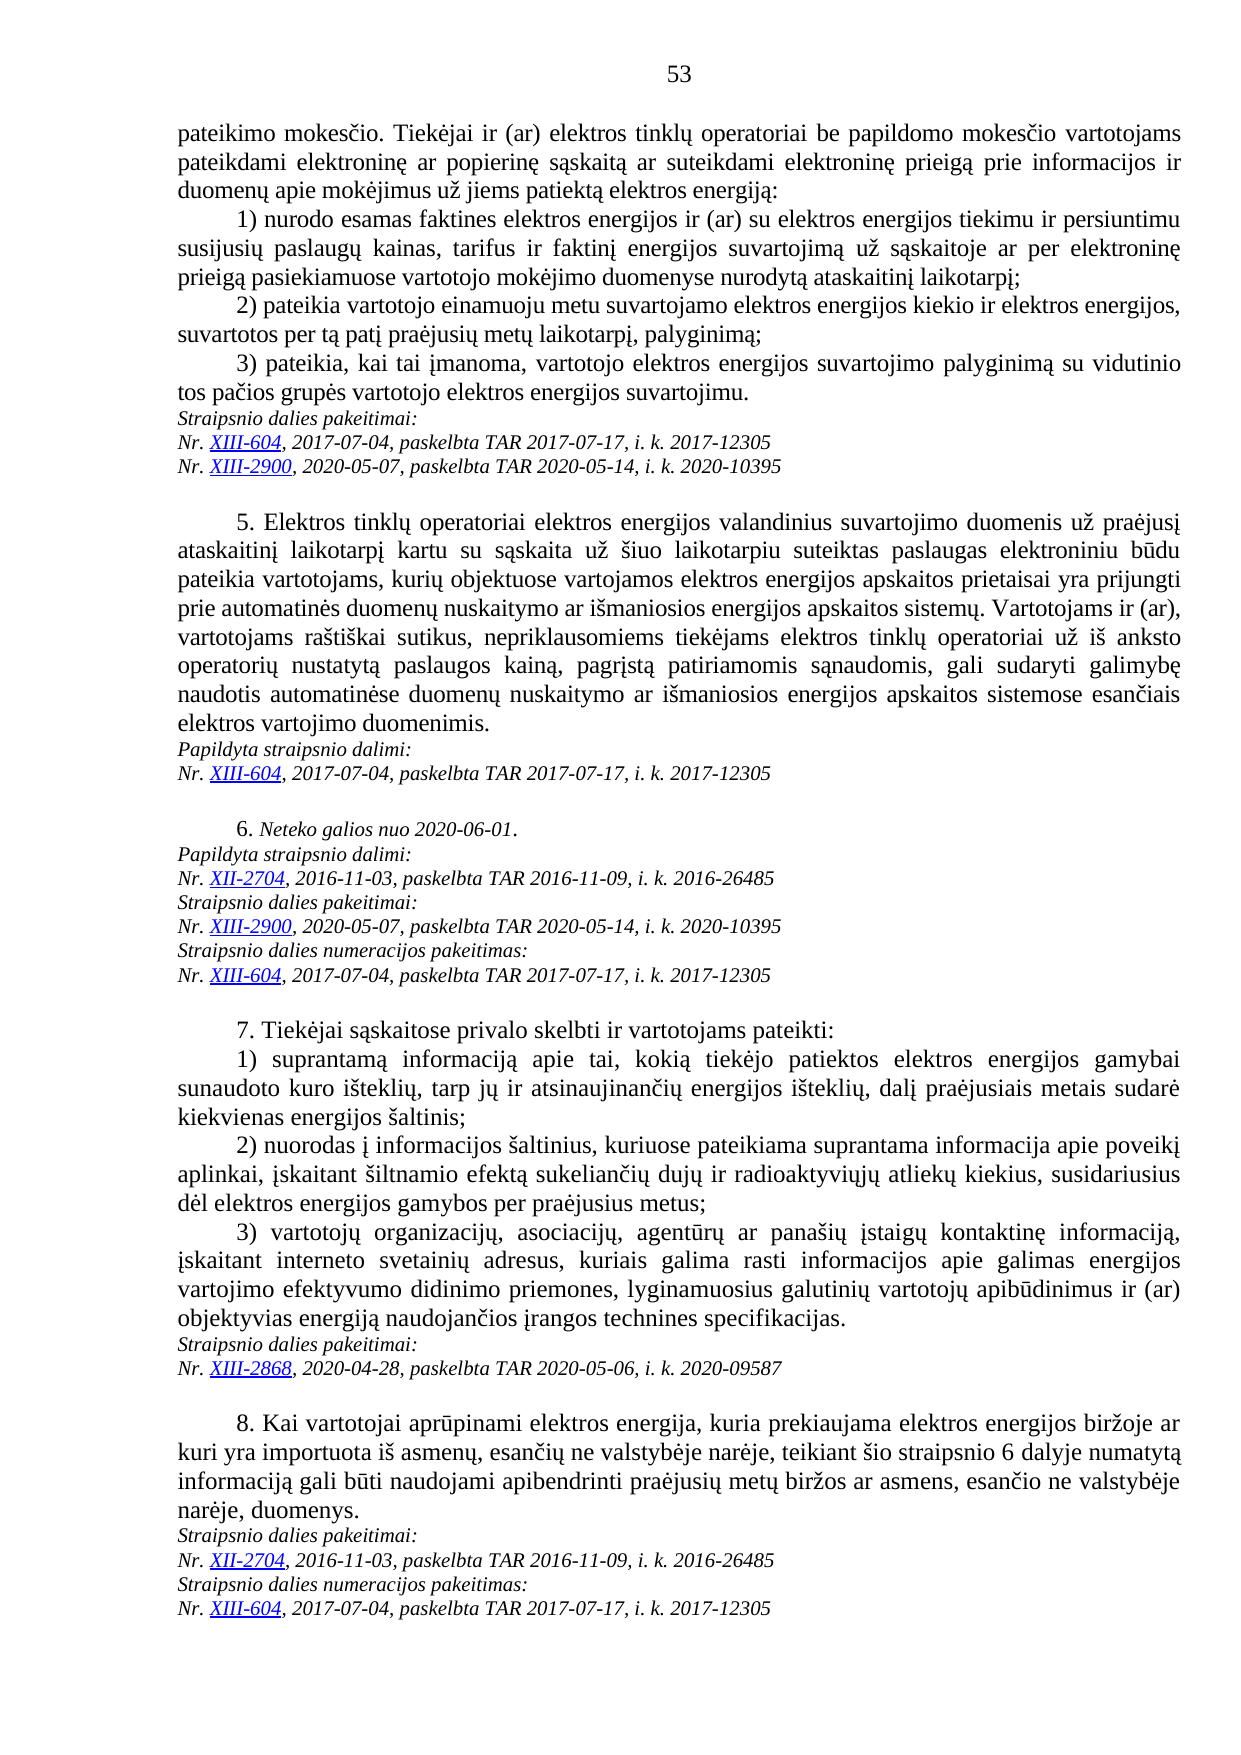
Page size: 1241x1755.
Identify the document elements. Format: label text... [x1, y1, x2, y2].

text Straipsnio dalies numeracijos pakeitimas: [177, 938, 1181, 962]
text 8. Kai vartotojai aprūpinami elektros energija, kuria prekiaujama elektros energijos biržoje ar kuri yra importuota iš asmenų, esančių ne valstybėje narėje, teikiant šio straipsnio 6 dalyje numatytą informaciją gali būti naudojami apibendrinti praėjusių metų biržos ar asmens, esančio ne valstybėje narėje, duomenys. [177, 1408, 1181, 1523]
text Nr. XIII-604, 2017-07-04, paskelbta TAR 2017-07-17, i. k. 2017-12305 [177, 430, 1181, 454]
text Straipsnio dalies pakeitimai: [177, 1332, 1181, 1356]
text Nr. XIII-604, 2017-07-04, paskelbta TAR 2017-07-17, i. k. 2017-12305 [177, 761, 1181, 785]
text 2) nuorodas į informacijos šaltinius, kuriuose pateikiama suprantama informacija apie poveikį aplinkai, įskaitant šiltnamio efektą sukeliančių dujų ir radioaktyviųjų atliekų kiekius, susidariusius dėl elektros energijos gamybos per praėjusius metus; [177, 1130, 1181, 1217]
text 5. Elektros tinklų operatoriai elektros energijos valandinius suvartojimo duomenis už praėjusį ataskaitinį laikotarpį kartu su sąskaita už šiuo laikotarpiu suteiktas paslaugas elektroniniu būdu pateikia vartotojams, kurių objektuose vartojamos elektros energijos apskaitos prietaisai yra prijungti prie automatinės duomenų nuskaitymo ar išmaniosios energijos apskaitos sistemų. Vartotojams ir (ar), vartotojams raštiškai sutikus, nepriklausomiems tiekėjams elektros tinklų operatoriai už iš anksto operatorių nustatytą paslaugos kainą, pagrįstą patiriamomis sąnaudomis, gali sudaryti galimybę naudotis automatinėse duomenų nuskaitymo ar išmaniosios energijos apskaitos sistemose esančiais elektros vartojimo duomenimis. [177, 507, 1181, 737]
text 3) vartotojų organizacijų, asociacijų, agentūrų ar panašių įstaigų kontaktinę informaciją, įskaitant interneto svetainių adresus, kuriais galima rasti informacijos apie galimas energijos vartojimo efektyvumo didinimo priemones, lyginamuosius galutinių vartotojų apibūdinimus ir (ar) objektyvias energiją naudojančios įrangos technines specifikacijas. [177, 1217, 1181, 1332]
text Nr. XII-2704, 2016-11-03, paskelbta TAR 2016-11-09, i. k. 2016-26485 [177, 1547, 1181, 1572]
text Straipsnio dalies pakeitimai: [177, 406, 1181, 430]
text 1) suprantamą informaciją apie tai, kokią tiekėjo patiektos elektros energijos gamybai sunaudoto kuro išteklių, tarp jų ir atsinaujinančių energijos išteklių, dalį praėjusiais metais sudarė kiekvienas energijos šaltinis; [177, 1044, 1181, 1130]
text Straipsnio dalies pakeitimai: [177, 1523, 1181, 1547]
text Straipsnio dalies pakeitimai: [177, 890, 1181, 914]
text Papildyta straipsnio dalimi: [177, 737, 1181, 761]
text Nr. XIII-604, 2017-07-04, paskelbta TAR 2017-07-17, i. k. 2017-12305 [177, 962, 1181, 987]
text Nr. XIII-2900, 2020-05-07, paskelbta TAR 2020-05-14, i. k. 2020-10395 [177, 914, 1181, 938]
text pateikimo mokesčio. Tiekėjai ir (ar) elektros tinklų operatoriai be papildomo mokesčio vartotojams pateikdami elektroninę ar popierinę sąskaitą ar suteikdami elektroninę prieigą prie informacijos ir duomenų apie mokėjimus už jiems patiektą elektros energiją: [177, 118, 1181, 204]
text 7. Tiekėjai sąskaitose privalo skelbti ir vartotojams pateikti: [177, 1015, 1181, 1044]
text Nr. XIII-604, 2017-07-04, paskelbta TAR 2017-07-17, i. k. 2017-12305 [177, 1596, 1181, 1620]
text Nr. XIII-2868, 2020-04-28, paskelbta TAR 2020-05-06, i. k. 2020-09587 [177, 1356, 1181, 1380]
text 2) pateikia vartotojo einamuoju metu suvartojamo elektros energijos kiekio ir elektros energijos, suvartotos per tą patį praėjusių metų laikotarpį, palyginimą; [177, 291, 1181, 348]
text Nr. XII-2704, 2016-11-03, paskelbta TAR 2016-11-09, i. k. 2016-26485 [177, 866, 1181, 890]
text 1) nurodo esamas faktines elektros energijos ir (ar) su elektros energijos tiekimu ir persiuntimu susijusių paslaugų kainas, tarifus ir faktinį energijos suvartojimą už sąskaitoje ar per elektroninę prieigą pasiekiamuose vartotojo mokėjimo duomenyse nurodytą ataskaitinį laikotarpį; [177, 204, 1181, 291]
text Nr. XIII-2900, 2020-05-07, paskelbta TAR 2020-05-14, i. k. 2020-10395 [177, 454, 1181, 478]
text 3) pateikia, kai tai įmanoma, vartotojo elektros energijos suvartojimo palyginimą su vidutinio tos pačios grupės vartotojo elektros energijos suvartojimu. [177, 348, 1181, 406]
text 6. Neteko galios nuo 2020-06-01. [177, 813, 1181, 842]
text Straipsnio dalies numeracijos pakeitimas: [177, 1572, 1181, 1596]
text Papildyta straipsnio dalimi: [177, 842, 1181, 866]
